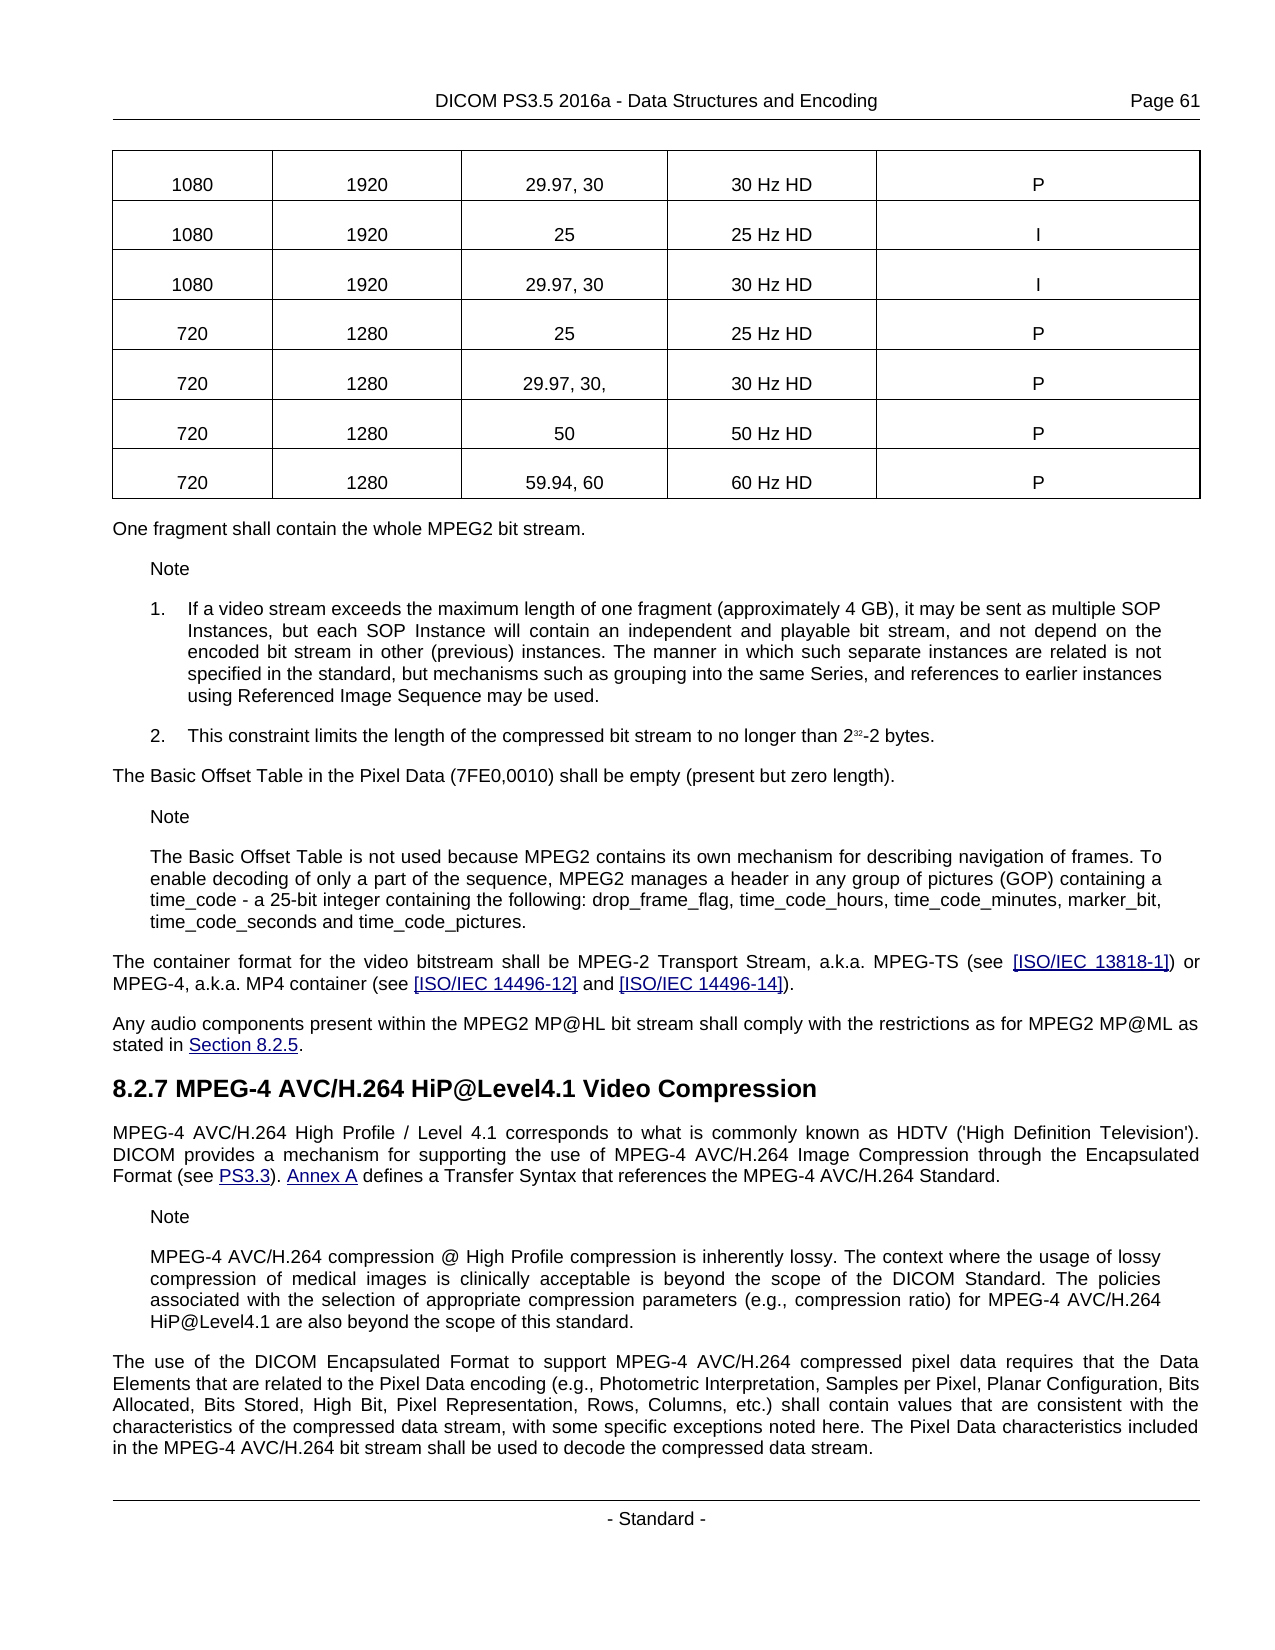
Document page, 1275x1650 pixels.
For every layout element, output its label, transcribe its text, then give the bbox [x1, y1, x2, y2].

table_cell 60 Hz HD [668, 449, 876, 498]
list If a video stream exceeds the maximum length of one fragment (approximately 4 GB), it may be sent as multiple SOP Instances, but each SOP Instance will contain an independent and playable bit stream, and not depend on the encoded bit stream in other (previous) instances. The manner in which such separate instances are related is not specified in the standard, but mechanisms such as grouping into the same Series, and references to earlier instances using Referenced Image Sequence may be used. [150, 598, 1162, 706]
table_cell 1280 [273, 350, 461, 398]
table_cell 1280 [273, 449, 461, 498]
table_cell 1080 [113, 201, 272, 249]
table_cell 1920 [273, 151, 461, 200]
table_cell 30 Hz HD [668, 350, 876, 398]
text Note [150, 805, 1162, 827]
text Note [150, 1205, 1162, 1227]
table_cell 30 Hz HD [668, 151, 876, 200]
table_cell 1280 [273, 300, 461, 349]
table_cell 1920 [273, 250, 461, 299]
table_cell 1280 [273, 400, 461, 448]
text MPEG-4 AVC/H.264 compression @ High Profile compression is inherently lossy. The context where the usage of lossy compression of medical images is clinically acceptable is beyond the scope of the DICOM Standard. The policies associated with the selection of appropriate compression parameters (e.g., compression ratio) for MPEG-4 AVC/H.264 HiP@Level4.1 are also beyond the scope of this standard. [150, 1246, 1162, 1332]
text The use of the DICOM Encapsulated Format to support MPEG-4 AVC/H.264 compressed pixel data requires that the Data Elements that are related to the Pixel Data encoding (e.g., Photometric Interpretation, Samples per Pixel, Planar Configuration, Bits Allocated, Bits Stored, High Bit, Pixel Representation, Rows, Columns, etc.) shall contain values that are consistent with the characteristics of the compressed data stream, with some specific exceptions noted here. The Pixel Data characteristics included in the MPEG-4 AVC/H.264 bit stream shall be used to decode the compressed data stream. [112, 1351, 1200, 1458]
table_cell 29.97, 30 [462, 250, 667, 299]
table_cell 25 [462, 300, 667, 349]
text Any audio components present within the MPEG2 MP@HL bit stream shall comply with the restrictions as for MPEG2 MP@ML as stated in Section 8.2.5. [112, 1013, 1200, 1056]
table_cell 25 Hz HD [668, 300, 876, 349]
text The container format for the video bitstream shall be MPEG-2 Transport Stream, a.k.a. MPEG-TS (see [ISO/IEC 13818-1]) or MPEG-4, a.k.a. MP4 container (see [ISO/IEC 14496-12] and [ISO/IEC 14496-14]). [112, 951, 1200, 994]
table_cell 720 [113, 400, 272, 448]
table_cell 25 [462, 201, 667, 249]
table_cell 720 [113, 350, 272, 398]
text Note [150, 558, 1162, 579]
table_cell P [877, 300, 1199, 349]
table_cell 50 [462, 400, 667, 448]
table_cell I [877, 250, 1199, 299]
table_cell 29.97, 30, [462, 350, 667, 398]
table_cell P [877, 350, 1199, 398]
text 8.2.7 MPEG-4 AVC/H.264 HiP@Level4.1 Video Compression [112, 1074, 1200, 1103]
table_cell 1080 [113, 151, 272, 200]
table_cell 720 [113, 449, 272, 498]
table_cell 1080 [113, 250, 272, 299]
table_cell 30 Hz HD [668, 250, 876, 299]
table_cell 29.97, 30 [462, 151, 667, 200]
table_cell 25 Hz HD [668, 201, 876, 249]
table_cell I [877, 201, 1199, 249]
list This constraint limits the length of the compressed bit stream to no longer than 232-2 bytes. [150, 725, 1162, 746]
text One fragment shall contain the whole MPEG2 bit stream. [112, 518, 1200, 539]
text The Basic Offset Table in the Pixel Data (7FE0,0010) shall be empty (present but zero length). [112, 765, 1200, 787]
text The Basic Offset Table is not used because MPEG2 contains its own mechanism for describing navigation of frames. To enable decoding of only a part of the sequence, MPEG2 manages a header in any group of pictures (GOP) containing a time_code - a 25-bit integer containing the following: drop_frame_flag, time_code_hours, time_code_minutes, marker_bit, time_code_seconds and time_code_pictures. [150, 846, 1162, 932]
table_cell P [877, 449, 1199, 498]
table_cell 59.94, 60 [462, 449, 667, 498]
text MPEG-4 AVC/H.264 High Profile / Level 4.1 corresponds to what is commonly known as HDTV ('High Definition Television'). DICOM provides a mechanism for supporting the use of MPEG-4 AVC/H.264 Image Compression through the Encapsulated Format (see PS3.3). Annex A defines a Transfer Syntax that references the MPEG-4 AVC/H.264 Standard. [112, 1122, 1200, 1187]
table_cell 720 [113, 300, 272, 349]
table_cell 1920 [273, 201, 461, 249]
table_cell P [877, 151, 1199, 200]
table_cell 50 Hz HD [668, 400, 876, 448]
table_cell P [877, 400, 1199, 448]
